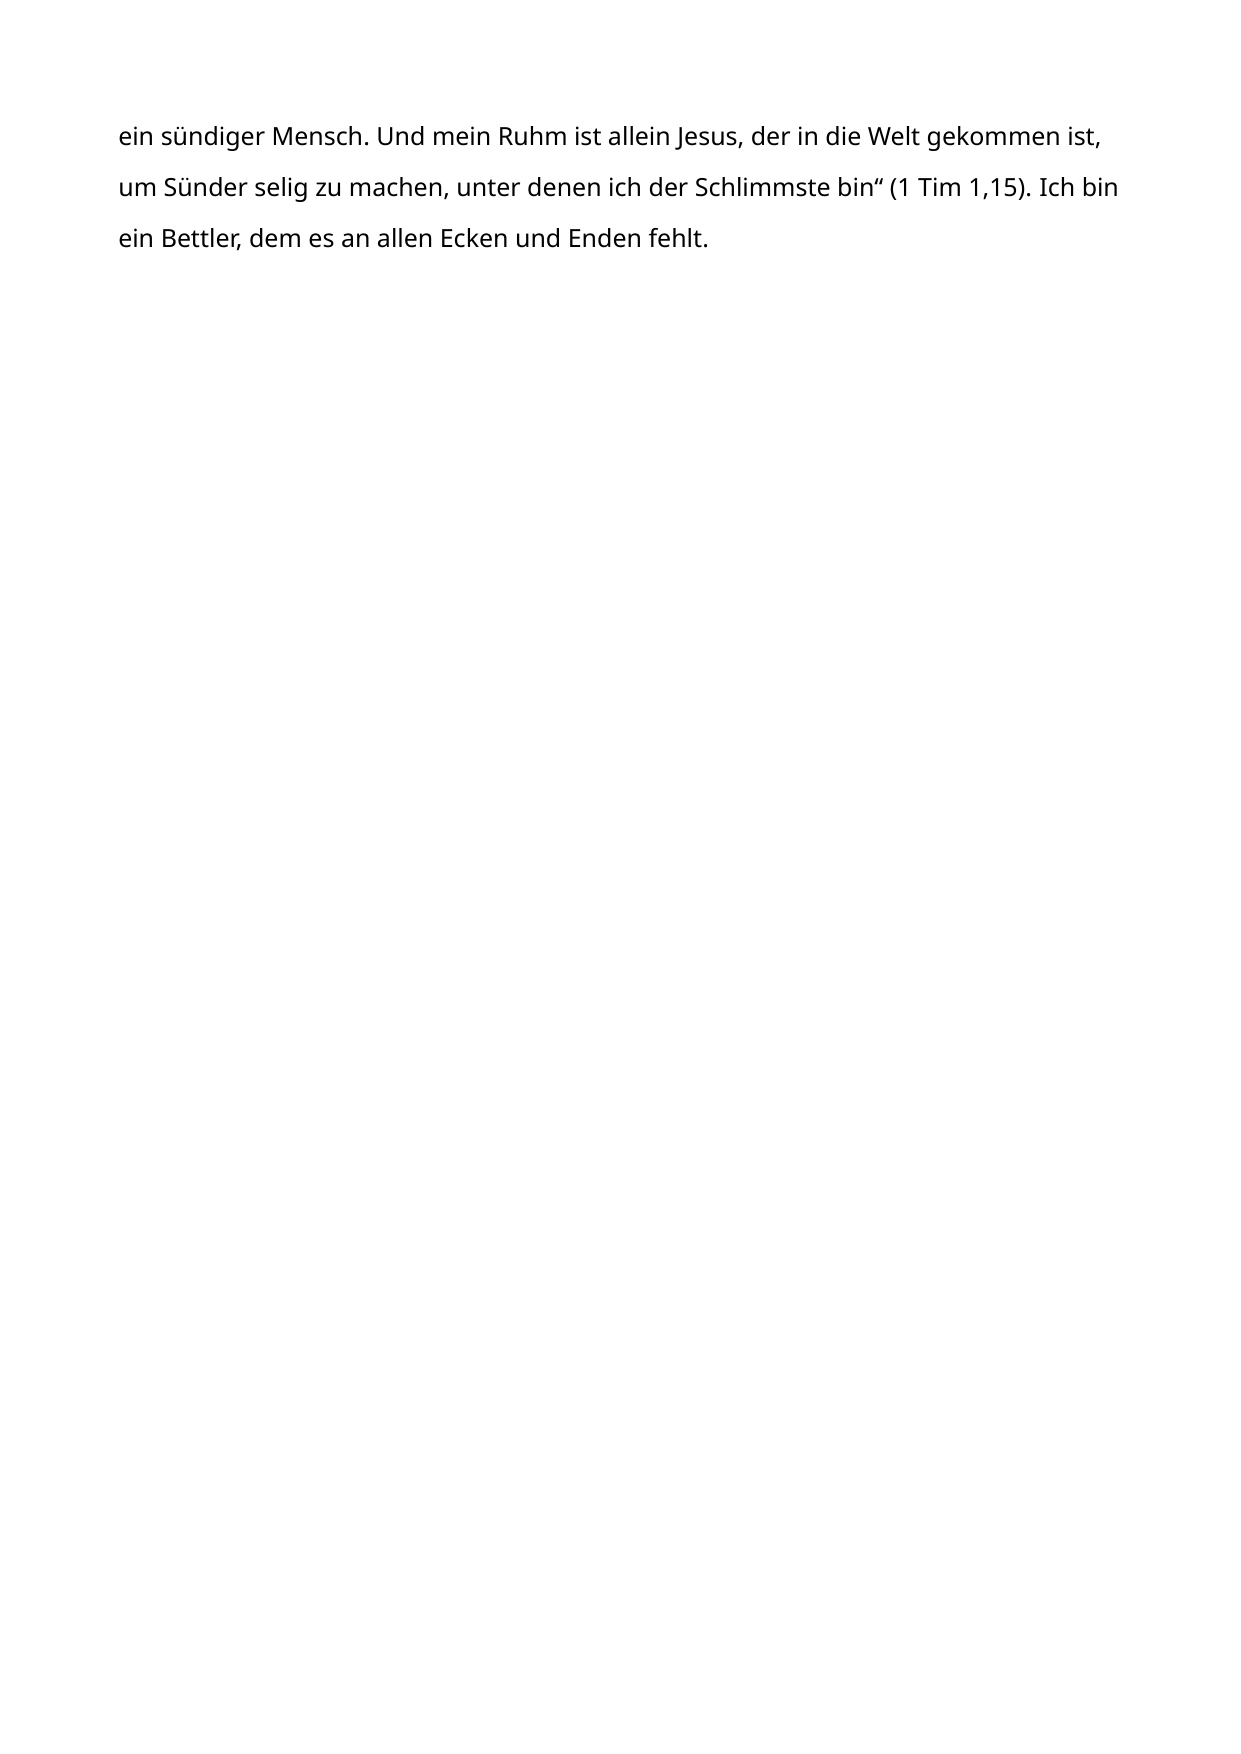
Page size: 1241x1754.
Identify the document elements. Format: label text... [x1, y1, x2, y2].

text ein sündiger Mensch. Und mein Ruhm ist allein Jesus, der in die Welt gekommen ist, um Sünder selig zu machen, unter denen ich der Schlimmste bin“ (1 Tim 1,15). Ich bin ein Bettler, dem es an allen Ecken und Enden fehlt. [118, 118, 1122, 254]
